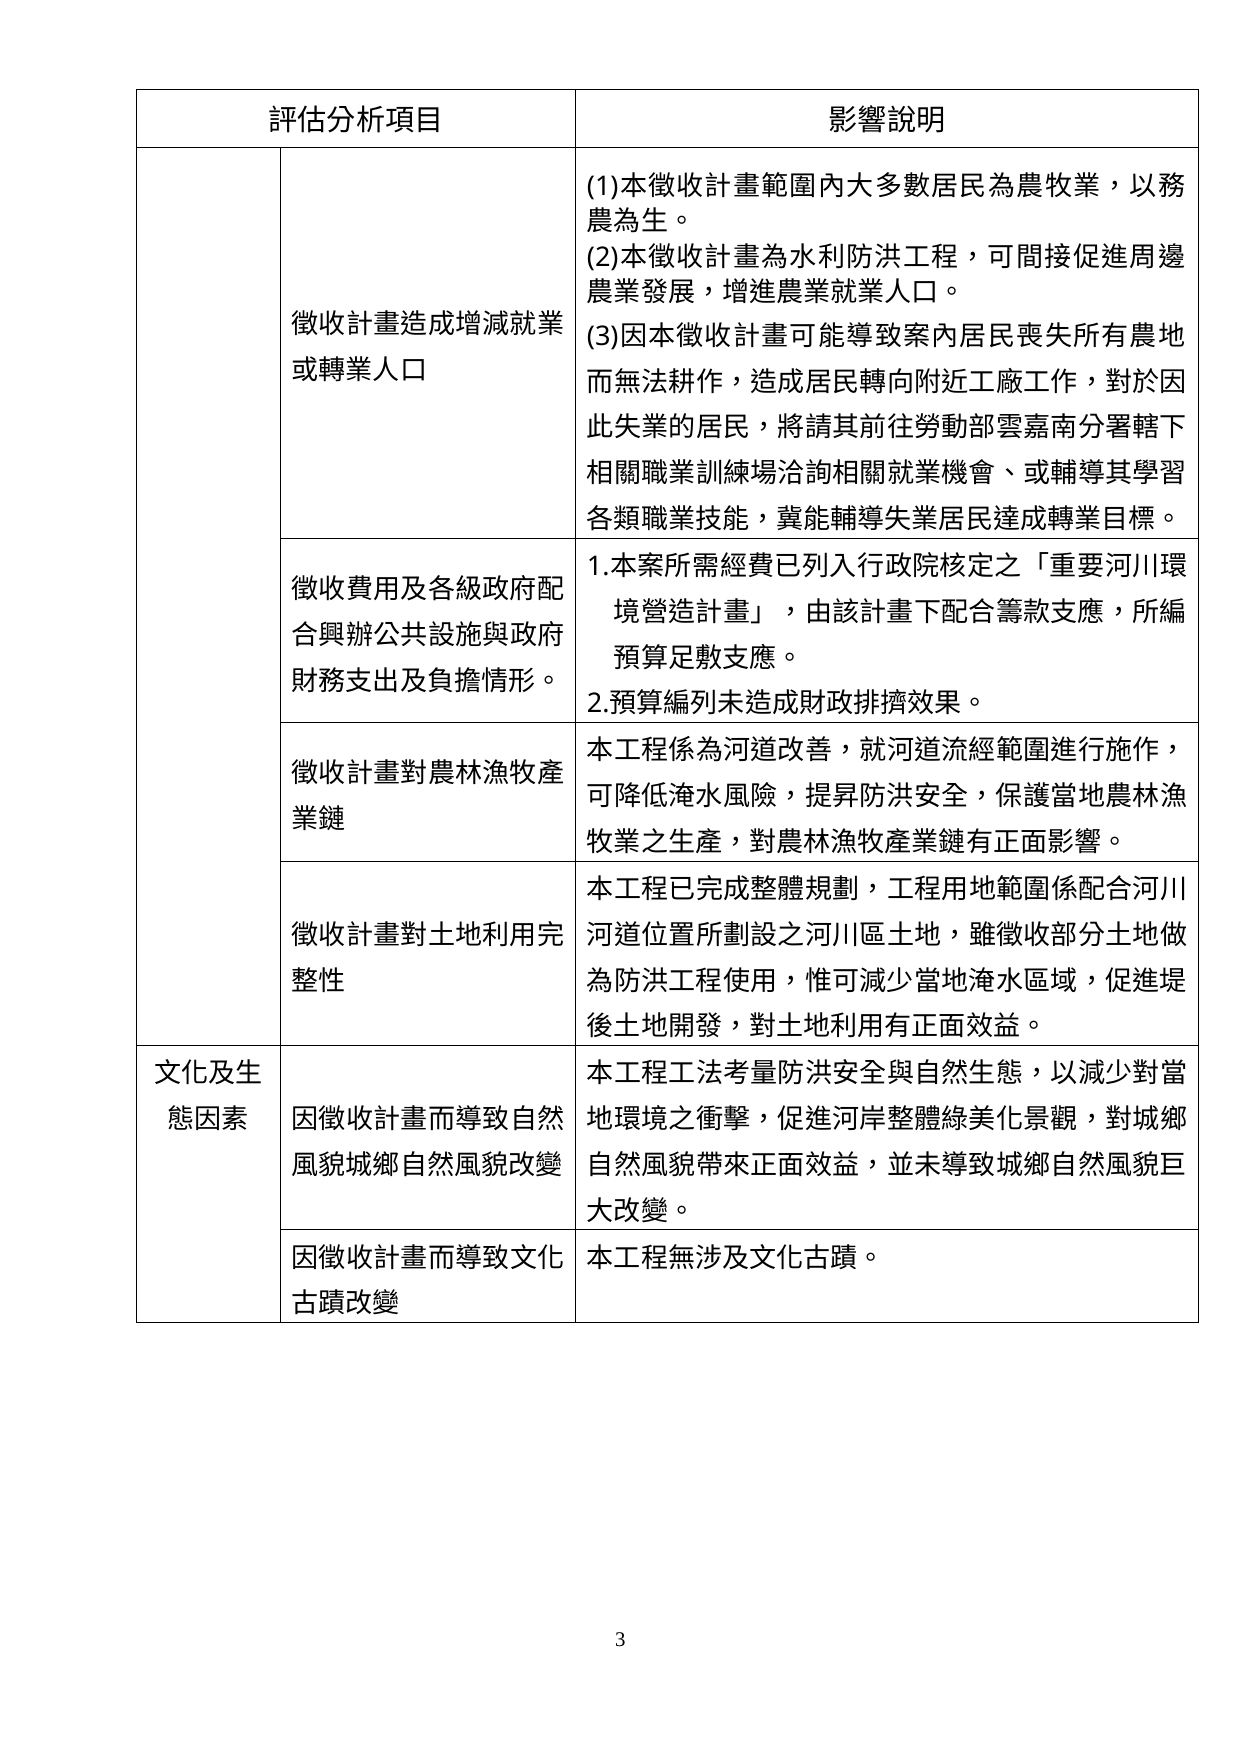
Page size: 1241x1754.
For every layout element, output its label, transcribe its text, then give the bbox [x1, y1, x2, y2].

table_cell 因徵收計畫而導致自然風貌城鄉自然風貌改變 [281, 1046, 575, 1229]
table_cell 本工程工法考量防洪安全與自然生態，以減少對當地環境之衝擊，促進河岸整體綠美化景觀，對城鄉自然風貌帶來正面效益，並未導致城鄉自然風貌巨大改變。 [576, 1046, 1198, 1229]
table_cell 徵收計畫造成增減就業或轉業人口 [281, 148, 575, 538]
table_cell 文化及生態因素 [137, 1046, 280, 1322]
table_cell 徵收計畫對農林漁牧產業鏈 [281, 723, 575, 861]
table_header 評估分析項目 [137, 90, 575, 147]
table_cell 本工程無涉及文化古蹟。 [576, 1230, 1198, 1322]
table_cell (1)本徵收計畫範圍內大多數居民為農牧業，以務農為生。 (2)本徵收計畫為水利防洪工程，可間接促進周邊農業發展，增進農業就業人口。 (3)因本徵收計畫可能導致案內居民喪失所有農地而無法耕作，造成居民轉向附近工廠工作，對於因此失業的居民，將請其前往勞動部雲嘉南分署轄下相關職業訓練場洽詢相關就業機會、或輔導其學習各類職業技能，冀能輔導失業居民達成轉業目標。 [576, 148, 1198, 538]
table_cell [137, 148, 280, 1045]
table_cell 因徵收計畫而導致文化古蹟改變 [281, 1230, 575, 1322]
table_header 影響說明 [576, 90, 1198, 147]
table_cell 本工程已完成整體規劃，工程用地範圍係配合河川河道位置所劃設之河川區土地，雖徵收部分土地做為防洪工程使用，惟可減少當地淹水區域，促進堤後土地開發，對土地利用有正面效益。 [576, 862, 1198, 1045]
table_cell 徵收費用及各級政府配合興辦公共設施與政府財務支出及負擔情形。 [281, 539, 575, 722]
table_cell 1.本案所需經費已列入行政院核定之「重要河川環境營造計畫」，由該計畫下配合籌款支應，所編預算足敷支應。 2.預算編列未造成財政排擠效果。 [576, 539, 1198, 722]
table_cell 徵收計畫對土地利用完整性 [281, 862, 575, 1045]
table_cell 本工程係為河道改善，就河道流經範圍進行施作，可降低淹水風險，提昇防洪安全，保護當地農林漁牧業之生產，對農林漁牧產業鏈有正面影響。 [576, 723, 1198, 861]
